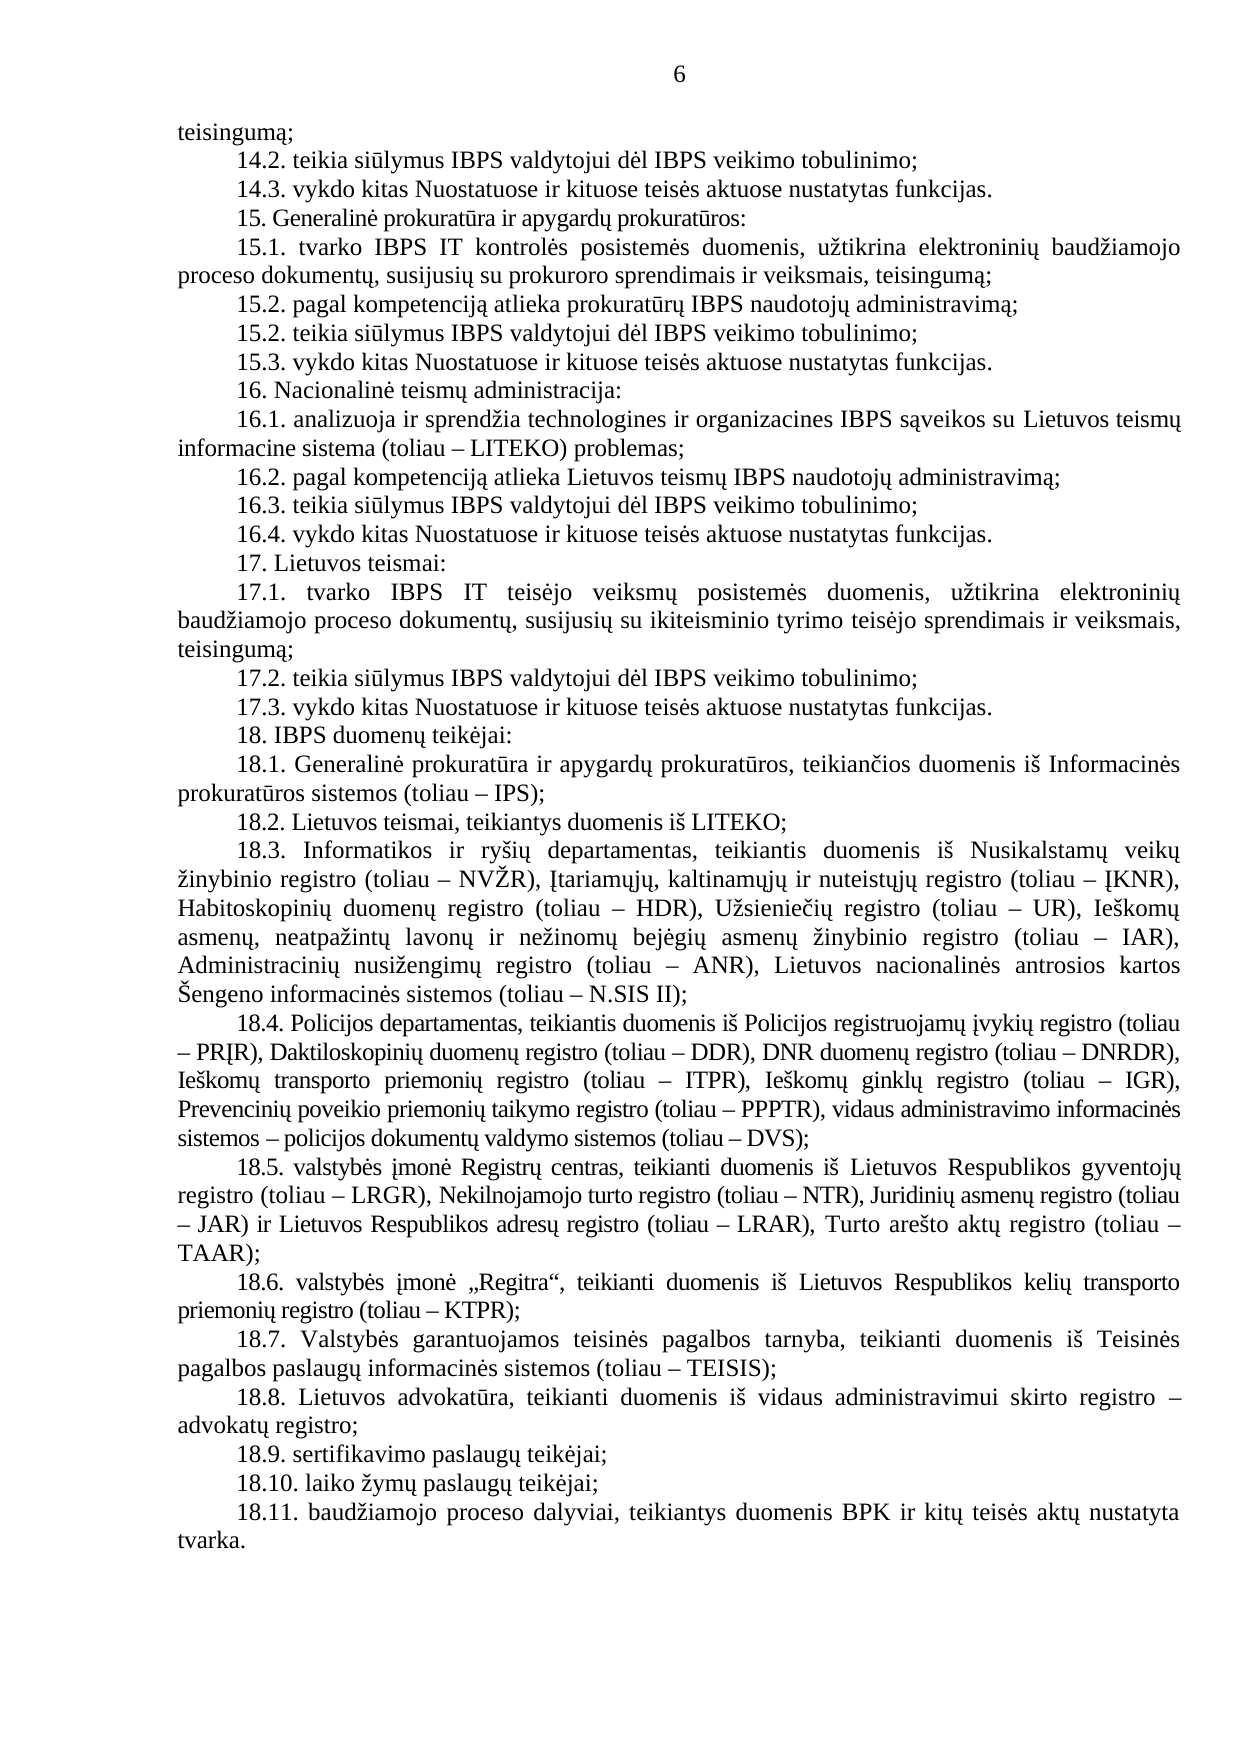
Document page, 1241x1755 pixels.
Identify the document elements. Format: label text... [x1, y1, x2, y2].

text 15.2. teikia siūlymus IBPS valdytojui dėl IBPS veikimo tobulinimo; [177, 318, 1181, 347]
text 15. Generalinė prokuratūra ir apygardų prokuratūros: [177, 203, 1181, 232]
text 15.3. vykdo kitas Nuostatuose ir kituose teisės aktuose nustatytas funkcijas. [177, 347, 1181, 375]
text 16.4. vykdo kitas Nuostatuose ir kituose teisės aktuose nustatytas funkcijas. [177, 519, 1181, 548]
text 15.2. pagal kompetenciją atlieka prokuratūrų IBPS naudotojų administravimą; [177, 289, 1181, 318]
text 18.11. baudžiamojo proceso dalyviai, teikiantys duomenis BPK ir kitų teisės aktų nustatyta tvarka. [177, 1497, 1181, 1554]
text 16.2. pagal kompetenciją atlieka Lietuvos teismų IBPS naudotojų administravimą; [177, 462, 1181, 490]
text 16.1. analizuoja ir sprendžia technologines ir organizacines IBPS sąveikos su Lietuvos teismų informacine sistema (toliau – LITEKO) problemas; [177, 404, 1181, 462]
text 14.3. vykdo kitas Nuostatuose ir kituose teisės aktuose nustatytas funkcijas. [177, 174, 1181, 203]
text 18.5. valstybės įmonė Registrų centras, teikianti duomenis iš Lietuvos Respublikos gyventojų registro (toliau – LRGR), Nekilnojamojo turto registro (toliau – NTR), Juridinių asmenų registro (toliau – JAR) ir Lietuvos Respublikos adresų registro (toliau – LRAR), Turto arešto aktų registro (toliau – TAAR); [177, 1152, 1181, 1267]
text 18.3. Informatikos ir ryšių departamentas, teikiantis duomenis iš Nusikalstamų veikų žinybinio registro (toliau – NVŽR), Įtariamųjų, kaltinamųjų ir nuteistųjų registro (toliau – ĮKNR), Habitoskopinių duomenų registro (toliau – HDR), Užsieniečių registro (toliau – UR), Ieškomų asmenų, neatpažintų lavonų ir nežinomų bejėgių asmenų žinybinio registro (toliau – IAR), Administracinių nusižengimų registro (toliau – ANR), Lietuvos nacionalinės antrosios kartos Šengeno informacinės sistemos (toliau – N.SIS II); [177, 835, 1181, 1008]
text 18.7. Valstybės garantuojamos teisinės pagalbos tarnyba, teikianti duomenis iš Teisinės pagalbos paslaugų informacinės sistemos (toliau – TEISIS); [177, 1324, 1181, 1382]
text 18.1. Generalinė prokuratūra ir apygardų prokuratūros, teikiančios duomenis iš Informacinės prokuratūros sistemos (toliau – IPS); [177, 749, 1181, 807]
text 18.10. laiko žymų paslaugų teikėjai; [177, 1468, 1181, 1497]
text 18. IBPS duomenų teikėjai: [177, 720, 1181, 749]
text 16.3. teikia siūlymus IBPS valdytojui dėl IBPS veikimo tobulinimo; [177, 490, 1181, 519]
text 17.2. teikia siūlymus IBPS valdytojui dėl IBPS veikimo tobulinimo; [177, 663, 1181, 692]
text 18.8. Lietuvos advokatūra, teikianti duomenis iš vidaus administravimui skirto registro – advokatų registro; [177, 1382, 1181, 1439]
text 18.6. valstybės įmonė „Regitra“, teikianti duomenis iš Lietuvos Respublikos kelių transporto priemonių registro (toliau – KTPR); [177, 1267, 1181, 1324]
text 18.4. Policijos departamentas, teikiantis duomenis iš Policijos registruojamų įvykių registro (toliau – PRĮR), Daktiloskopinių duomenų registro (toliau – DDR), DNR duomenų registro (toliau – DNRDR), Ieškomų transporto priemonių registro (toliau – ITPR), Ieškomų ginklų registro (toliau – IGR), Prevencinių poveikio priemonių taikymo registro (toliau – PPPTR), vidaus administravimo informacinės sistemos – policijos dokumentų valdymo sistemos (toliau – DVS); [177, 1008, 1181, 1152]
text 17. Lietuvos teismai: [177, 548, 1181, 577]
text 15.1. tvarko IBPS IT kontrolės posistemės duomenis, užtikrina elektroninių baudžiamojo proceso dokumentų, susijusių su prokuroro sprendimais ir veiksmais, teisingumą; [177, 232, 1181, 289]
text 17.1. tvarko IBPS IT teisėjo veiksmų posistemės duomenis, užtikrina elektroninių baudžiamojo proceso dokumentų, susijusių su ikiteisminio tyrimo teisėjo sprendimais ir veiksmais, teisingumą; [177, 577, 1181, 663]
text 14.2. teikia siūlymus IBPS valdytojui dėl IBPS veikimo tobulinimo; [177, 145, 1181, 174]
text 17.3. vykdo kitas Nuostatuose ir kituose teisės aktuose nustatytas funkcijas. [177, 692, 1181, 720]
text 18.9. sertifikavimo paslaugų teikėjai; [177, 1439, 1181, 1468]
text 16. Nacionalinė teismų administracija: [177, 375, 1181, 404]
text teisingumą; [177, 117, 1181, 145]
text 18.2. Lietuvos teismai, teikiantys duomenis iš LITEKO; [177, 807, 1181, 835]
